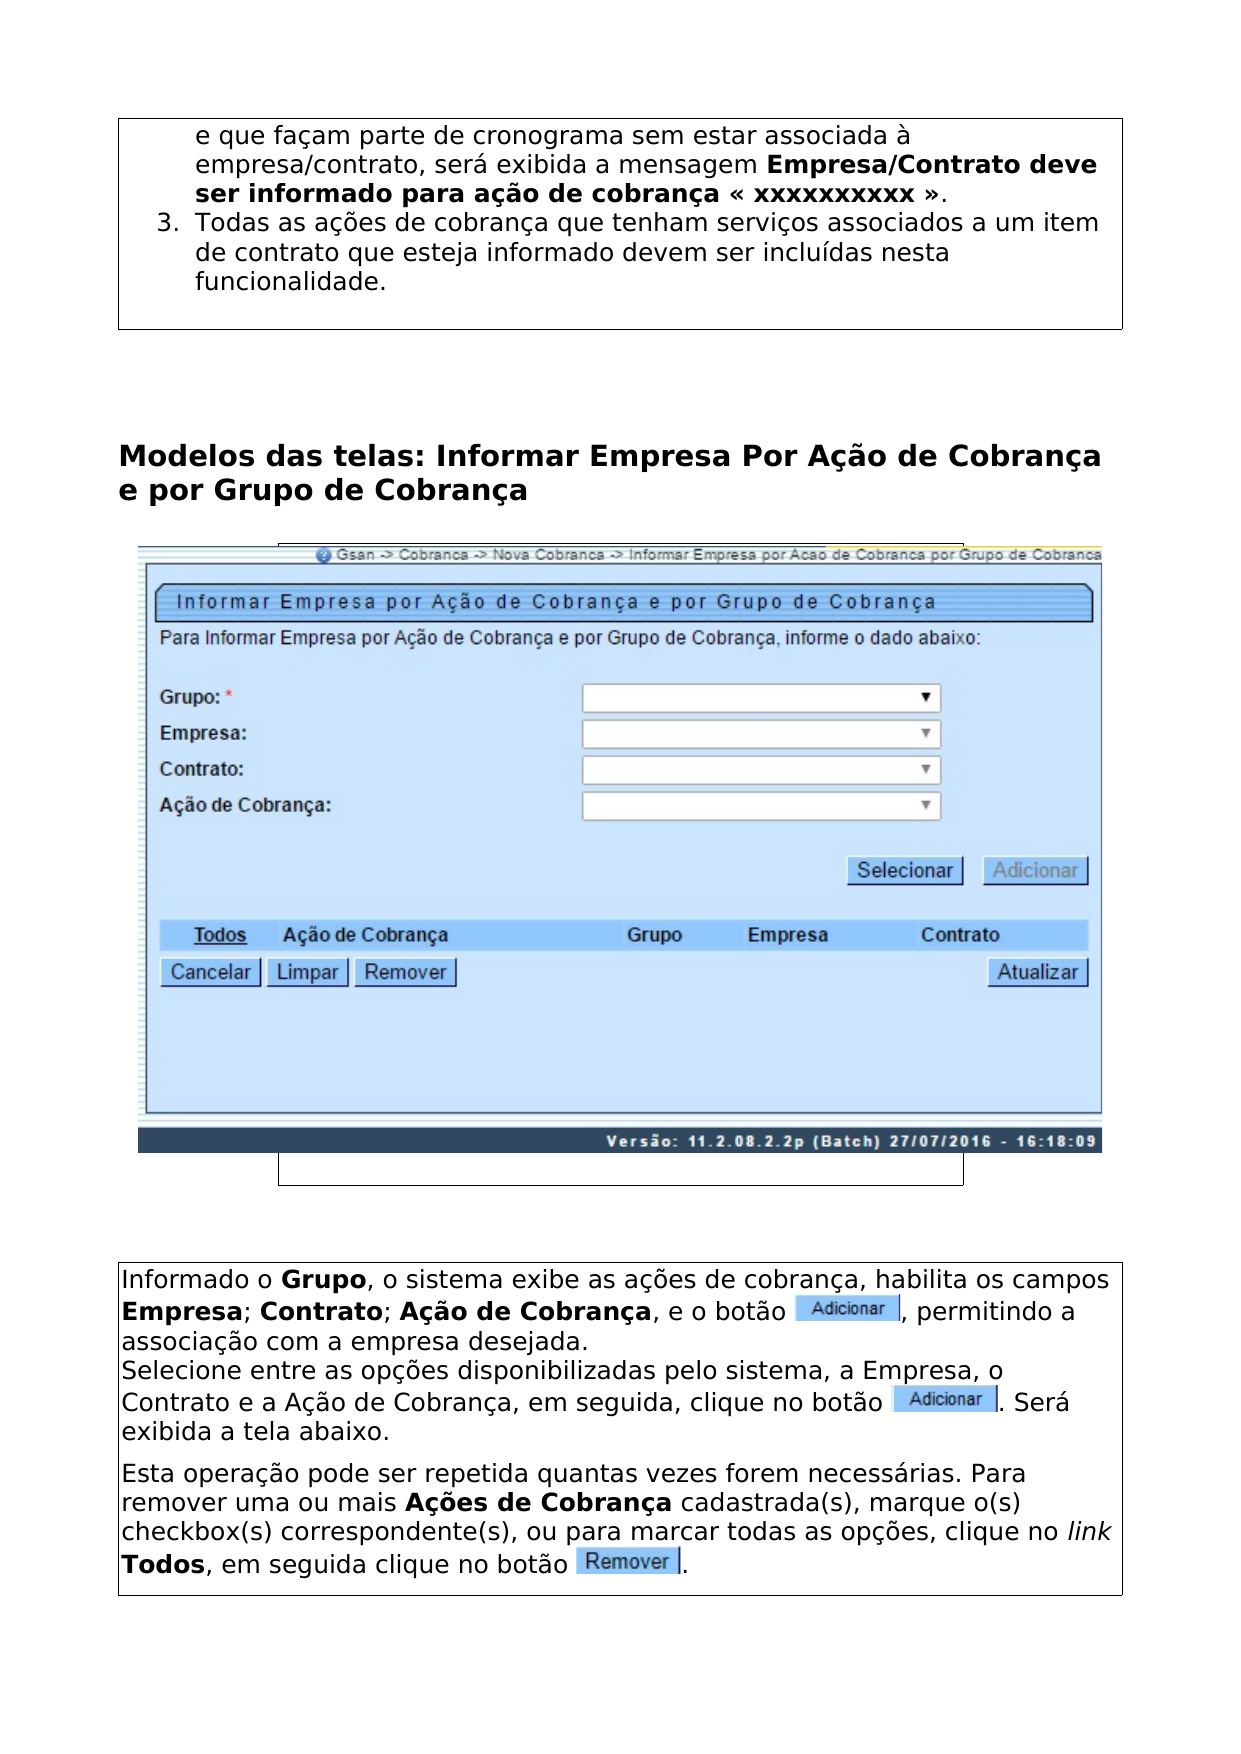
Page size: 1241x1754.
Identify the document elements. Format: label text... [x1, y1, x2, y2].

subtitle Modelos das telas: Informar Empresa Por Ação de Cobrança e por Grupo de Cobrança [118, 439, 1122, 507]
picture [138, 546, 1103, 1153]
table_header Informado o Grupo, o sistema exibe as ações de cobrança, habilita os campos Empresa; Contrato; Ação de Cobrança, e o botão , permitindo a associação com a empresa desejada. Selecione entre as opções disponibilizadas pelo sistema, a Empresa, o Contrato e a Ação de Cobrança, em seguida, clique no botão . Será exibida a tela abaixo. Esta operação pode ser repetida quantas vezes forem necessárias. Para remover uma ou mais Ações de Cobrança cadastrada(s), marque o(s) checkbox(s) correspondente(s), ou para marcar todas as opções, clique no link Todos, em seguida clique no botão . [119, 1263, 1122, 1594]
picture [576, 1546, 682, 1574]
table_header [279, 1153, 963, 1185]
picture [793, 1294, 901, 1321]
picture [891, 1385, 998, 1412]
table_header e que façam parte de cronograma sem estar associada à empresa/contrato, será exibida a mensagem Empresa/Contrato deve ser informado para ação de cobrança « xxxxxxxxxx ». Todas as ações de cobrança que tenham serviços associados a um item de contrato que esteja informado devem ser incluídas nesta funcionalidade. [119, 119, 1122, 328]
